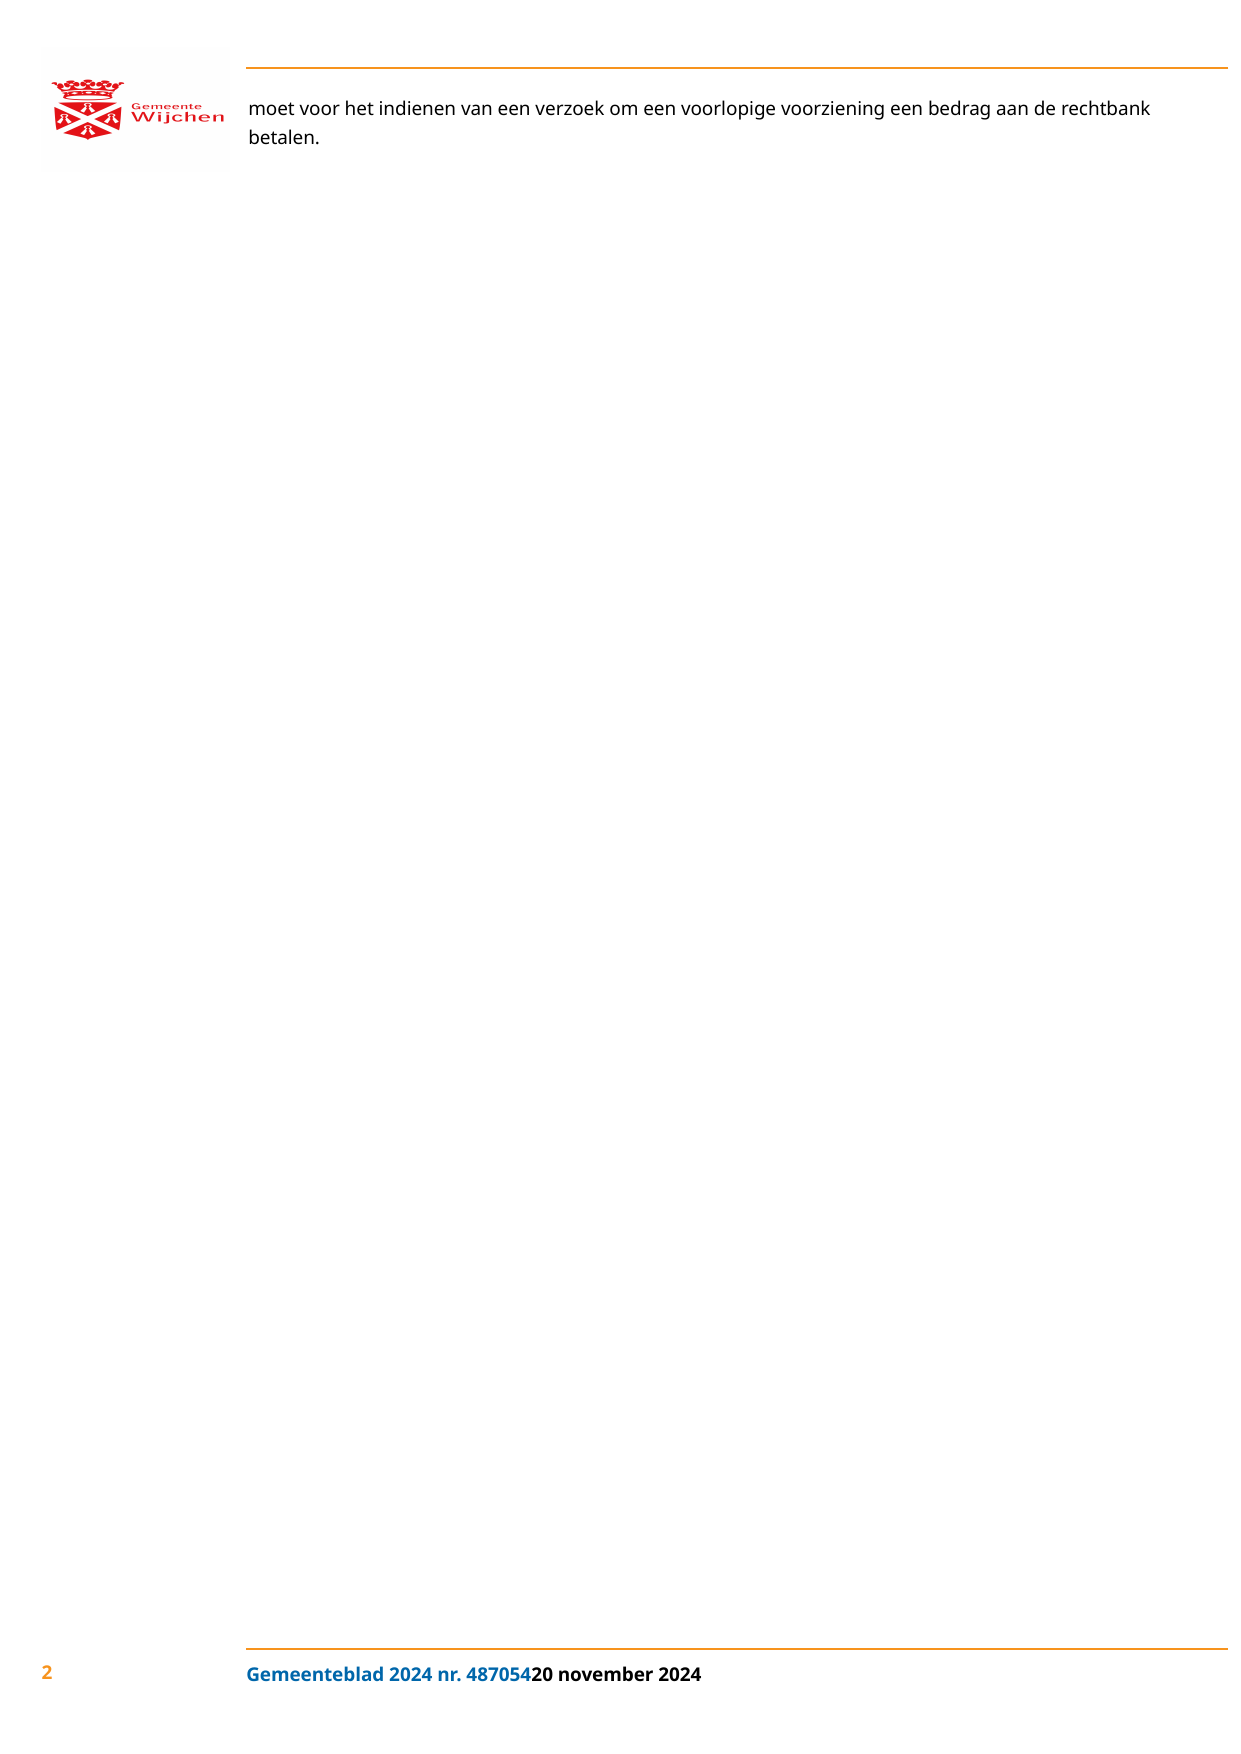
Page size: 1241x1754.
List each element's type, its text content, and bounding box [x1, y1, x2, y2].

text moet voor het indienen van een verzoek om een voorlopige voorziening een bedrag aan de rechtbank betalen. [248, 95, 1152, 150]
picture [41, 47, 231, 172]
